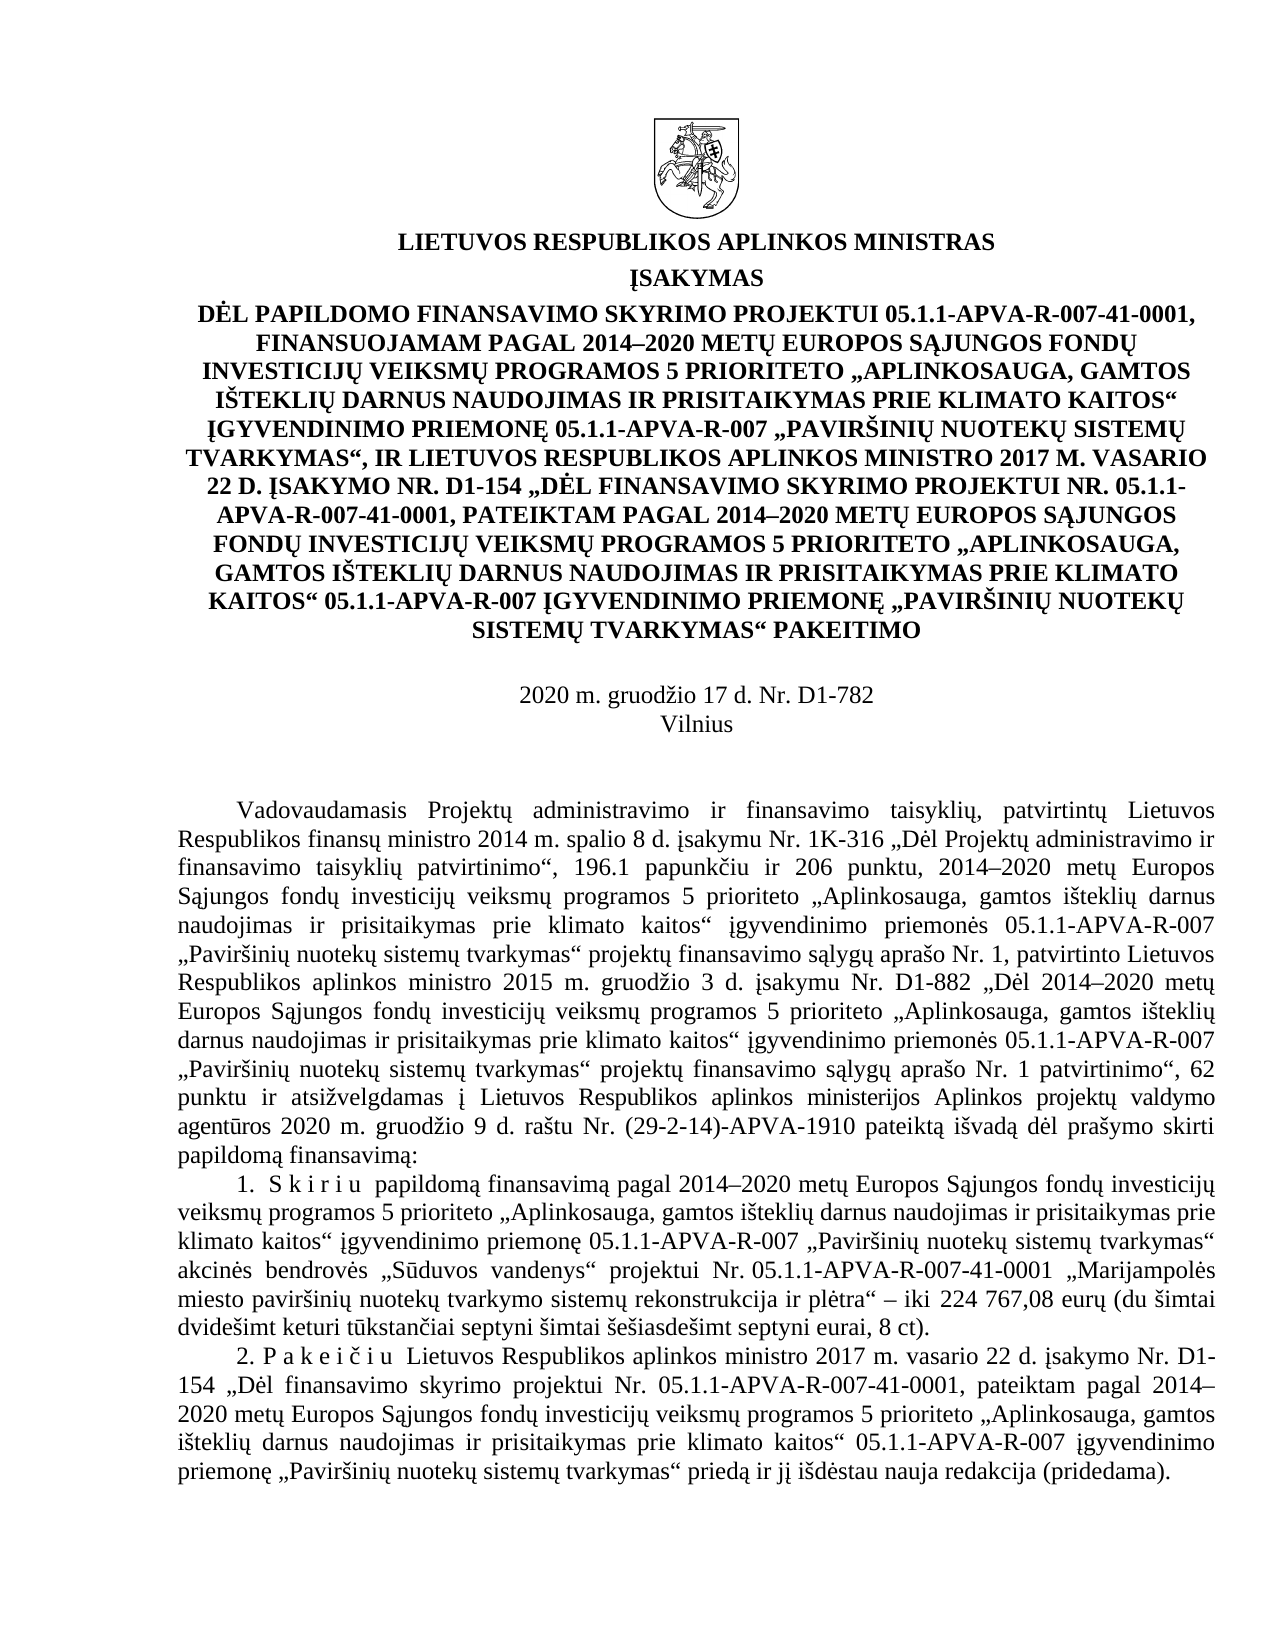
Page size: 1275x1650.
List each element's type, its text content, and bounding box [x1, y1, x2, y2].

text Vadovaudamasis Projektų administravimo ir finansavimo taisyklių, patvirtintų Lietuvos Respublikos finansų ministro 2014 m. spalio 8 d. įsakymu Nr. 1K-316 „Dėl Projektų administravimo ir finansavimo taisyklių patvirtinimo“, 196.1 papunkčiu ir 206 punktu, 2014–2020 metų Europos Sąjungos fondų investicijų veiksmų programos 5 prioriteto „Aplinkosauga, gamtos išteklių darnus naudojimas ir prisitaikymas prie klimato kaitos“ įgyvendinimo priemonės 05.1.1-APVA-R-007 „Paviršinių nuotekų sistemų tvarkymas“ projektų finansavimo sąlygų aprašo Nr. 1, patvirtinto Lietuvos Respublikos aplinkos ministro 2015 m. gruodžio 3 d. įsakymu Nr. D1-882 „Dėl 2014–2020 metų Europos Sąjungos fondų investicijų veiksmų programos 5 prioriteto „Aplinkosauga, gamtos išteklių darnus naudojimas ir prisitaikymas prie klimato kaitos“ įgyvendinimo priemonės 05.1.1-APVA-R-007 „Paviršinių nuotekų sistemų tvarkymas“ projektų finansavimo sąlygų aprašo Nr. 1 patvirtinimo“, 62 punktu ir atsižvelgdamas į Lietuvos Respublikos aplinkos ministerijos Aplinkos projektų valdymo agentūros 2020 m. gruodžio 9 d. raštu Nr. (29-2-14)-APVA-1910 pateiktą išvadą dėl prašymo skirti papildomą finansavimą: [177, 795, 1216, 1169]
text 2020 m. gruodžio 17 d. Nr. D1-782 [177, 680, 1216, 709]
text ĮSAKYMAS [177, 263, 1216, 292]
text 2. Pakeičiu Lietuvos Respublikos aplinkos ministro 2017 m. vasario 22 d. įsakymo Nr. D1-154 „Dėl finansavimo skyrimo projektui Nr. 05.1.1-APVA-R-007-41-0001, pateiktam pagal 2014–2020 metų Europos Sąjungos fondų investicijų veiksmų programos 5 prioriteto „Aplinkosauga, gamtos išteklių darnus naudojimas ir prisitaikymas prie klimato kaitos“ 05.1.1-APVA-R-007 įgyvendinimo priemonę „Paviršinių nuotekų sistemų tvarkymas“ priedą ir jį išdėstau nauja redakcija (pridedama). [177, 1341, 1216, 1485]
text Vilnius [177, 709, 1216, 766]
text LIETUVOS RESPUBLIKOS APLINKOS MINISTRAS [177, 227, 1216, 256]
text 1. Skiriu papildomą finansavimą pagal 2014–2020 metų Europos Sąjungos fondų investicijų veiksmų programos 5 prioriteto „Aplinkosauga, gamtos išteklių darnus naudojimas ir prisitaikymas prie klimato kaitos“ įgyvendinimo priemonę 05.1.1-APVA-R-007 „Paviršinių nuotekų sistemų tvarkymas“ akcinės bendrovės „Sūduvos vandenys“ projektui Nr. 05.1.1-APVA-R-007-41-0001 „Marijampolės miesto paviršinių nuotekų tvarkymo sistemų rekonstrukcija ir plėtra“ – iki 224 767,08 eurų (du šimtai dvidešimt keturi tūkstančiai septyni šimtai šešiasdešimt septyni eurai, 8 ct). [177, 1169, 1216, 1341]
text DĖL PAPILDOMO FINANSAVIMO SKYRIMO PROJEKTUI 05.1.1-APVA-R-007-41-0001, FINANSUOJAMAM PAGAL 2014–2020 METŲ EUROPOS SĄJUNGOS FONDŲ INVESTICIJŲ VEIKSMŲ PROGRAMOS 5 PRIORITETO „APLINKOSAUGA, GAMTOS IŠTEKLIŲ DARNUS NAUDOJIMAS IR PRISITAIKYMAS PRIE KLIMATO KAITOS“ ĮGYVENDINIMO PRIEMONĘ 05.1.1-APVA-R-007 „PAVIRŠINIŲ NUOTEKŲ SISTEMŲ TVARKYMAS“, IR LIETUVOS RESPUBLIKOS APLINKOS MINISTRO 2017 M. VASARIO 22 D. ĮSAKYMO NR. D1-154 „DĖL FINANSAVIMO SKYRIMO PROJEKTUI NR. 05.1.1-APVA-R-007-41-0001, PATEIKTAM PAGAL 2014–2020 METŲ EUROPOS SĄJUNGOS FONDŲ INVESTICIJŲ VEIKSMŲ PROGRAMOS 5 PRIORITETO „APLINKOSAUGA, GAMTOS IŠTEKLIŲ DARNUS NAUDOJIMAS IR PRISITAIKYMAS PRIE KLIMATO KAITOS“ 05.1.1-APVA-R-007 ĮGYVENDINIMO PRIEMONĘ „PAVIRŠINIŲ NUOTEKŲ SISTEMŲ TVARKYMAS“ PAKEITIMO [177, 299, 1216, 644]
